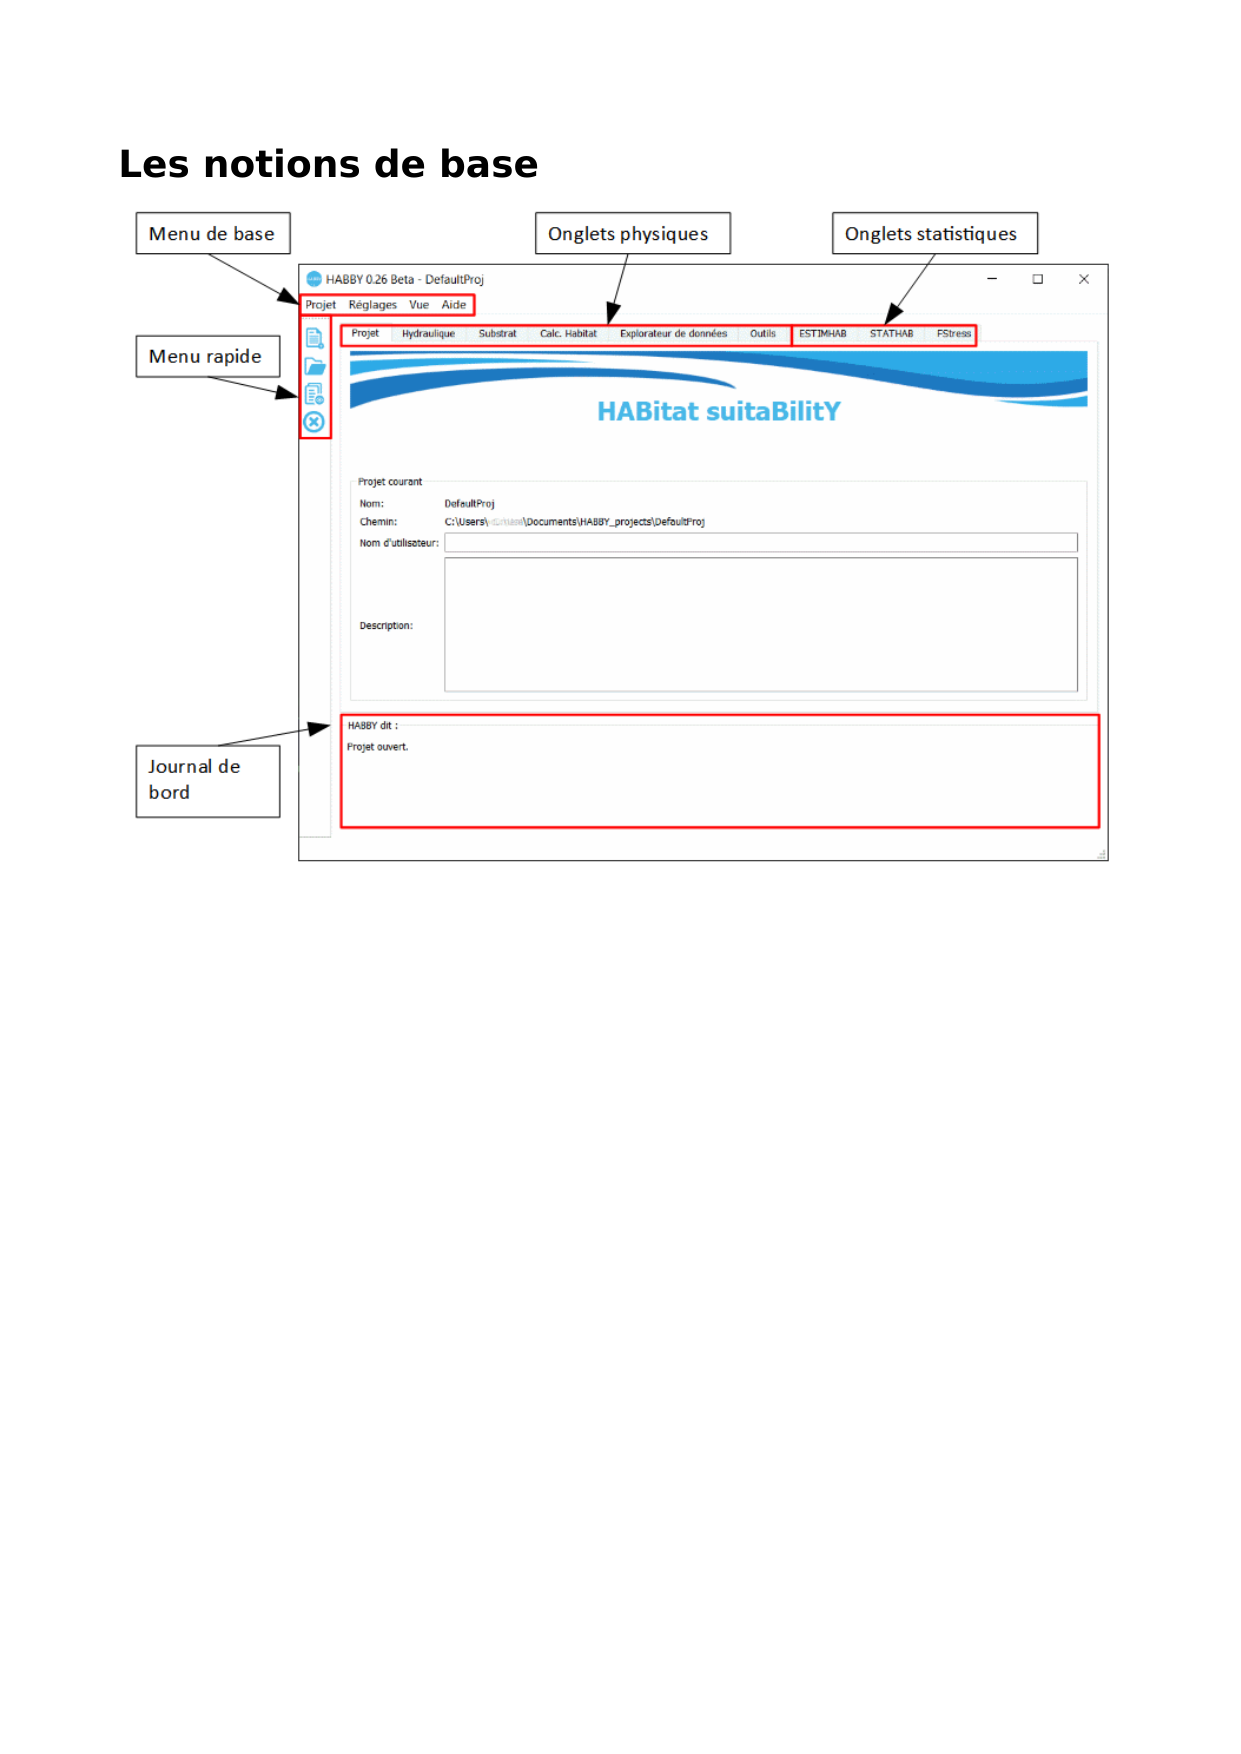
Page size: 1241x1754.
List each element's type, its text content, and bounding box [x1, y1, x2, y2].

subtitle Les notions de base [118, 143, 1122, 187]
picture [118, 199, 1123, 879]
